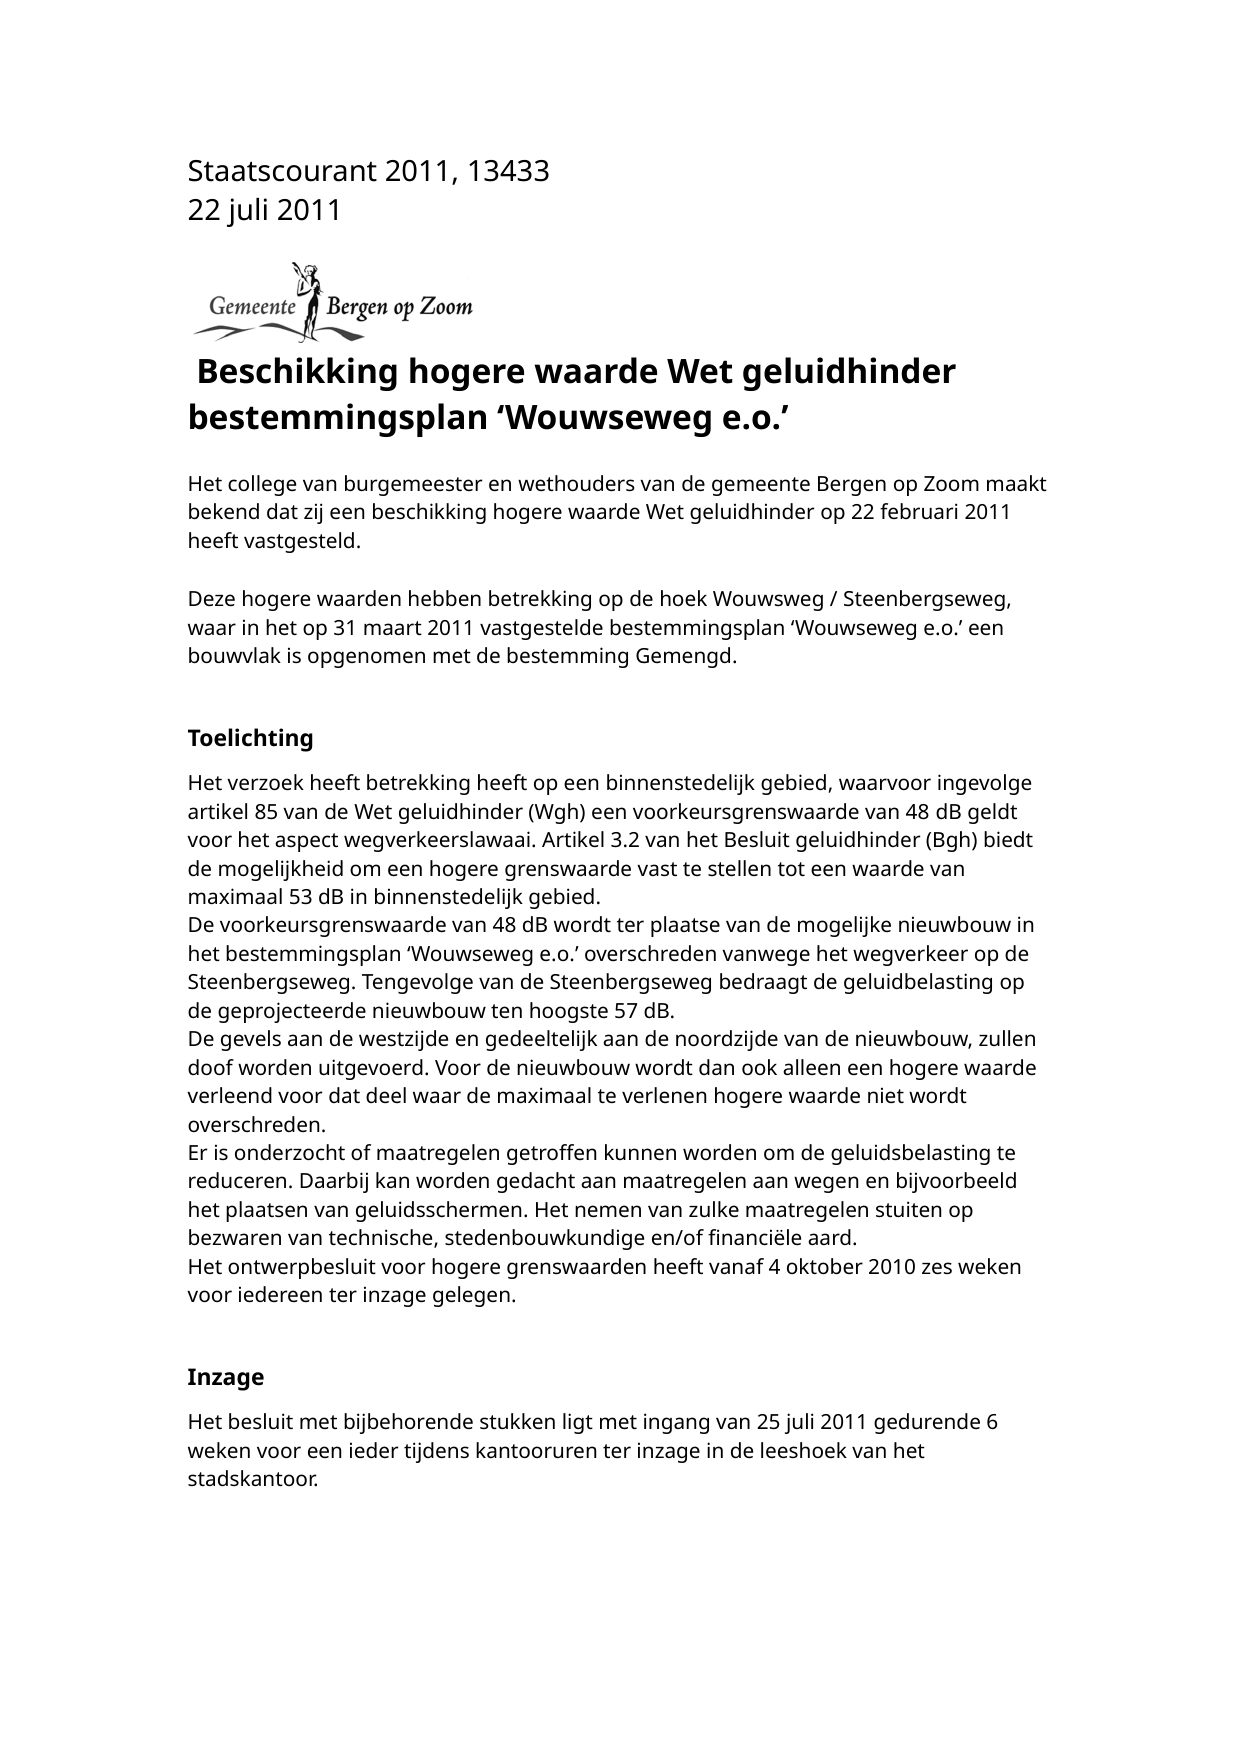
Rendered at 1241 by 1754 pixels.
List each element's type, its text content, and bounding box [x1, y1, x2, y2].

text Er is onderzocht of maatregelen getroffen kunnen worden om de geluidsbelasting te reduceren. Daarbij kan worden gedacht aan maatregelen aan wegen en bijvoorbeeld het plaatsen van geluidsschermen. Het nemen van zulke maatregelen stuiten op bezwaren van technische, stedenbouwkundige en/of financiële aard. [187, 1138, 1053, 1252]
text Het ontwerpbesluit voor hogere grenswaarden heeft vanaf 4 oktober 2010 zes weken voor iedereen ter inzage gelegen. [187, 1252, 1053, 1309]
text De gevels aan de westzijde en gedeeltelijk aan de noordzijde van de nieuwbouw, zullen doof worden uitgevoerd. Voor de nieuwbouw wordt dan ook alleen een hogere waarde verleend voor dat deel waar de maximaal te verlenen hogere waarde niet wordt overschreden. [187, 1024, 1053, 1138]
picture [187, 258, 477, 348]
text Het verzoek heeft betrekking heeft op een binnenstedelijk gebied, waarvoor ingevolge artikel 85 van de Wet geluidhinder (Wgh) een voorkeursgrenswaarde van 48 dB geldt voor het aspect wegverkeerslawaai. Artikel 3.2 van het Besluit geluidhinder (Bgh) biedt de mogelijkheid om een hogere grenswaarde vast te stellen tot een waarde van maximaal 53 dB in binnenstedelijk gebied. [187, 768, 1053, 911]
text De voorkeursgrenswaarde van 48 dB wordt ter plaatse van de mogelijke nieuwbouw in het bestemmingsplan ‘Wouwseweg e.o.’ overschreden vanwege het wegverkeer op de Steenbergseweg. Tengevolge van de Steenbergseweg bedraagt de geluidbelasting op de geprojecteerde nieuwbouw ten hoogste 57 dB. [187, 911, 1053, 1024]
subtitle Beschikking hogere waarde Wet geluidhinder bestemmingsplan ‘Wouwseweg e.o.’ [187, 271, 1053, 439]
text Staatscourant 2011, 13433 [187, 150, 1053, 190]
text Het besluit met bijbehorende stukken ligt met ingang van 25 juli 2011 gedurende 6 weken voor een ieder tijdens kantooruren ter inzage in de leeshoek van het stadskantoor. [187, 1407, 1053, 1493]
subtitle Toelichting [187, 722, 1053, 753]
text 22 juli 2011 [187, 190, 1053, 229]
text Het college van burgemeester en wethouders van de gemeente Bergen op Zoom maakt bekend dat zij een beschikking hogere waarde Wet geluidhinder op 22 februari 2011 heeft vastgesteld. [187, 469, 1053, 554]
subtitle Inzage [187, 1361, 1053, 1392]
text Deze hogere waarden hebben betrekking op de hoek Wouwsweg / Steenbergseweg, waar in het op 31 maart 2011 vastgestelde bestemmingsplan ‘Wouwseweg e.o.’ een bouwvlak is opgenomen met de bestemming Gemengd. [187, 584, 1053, 670]
